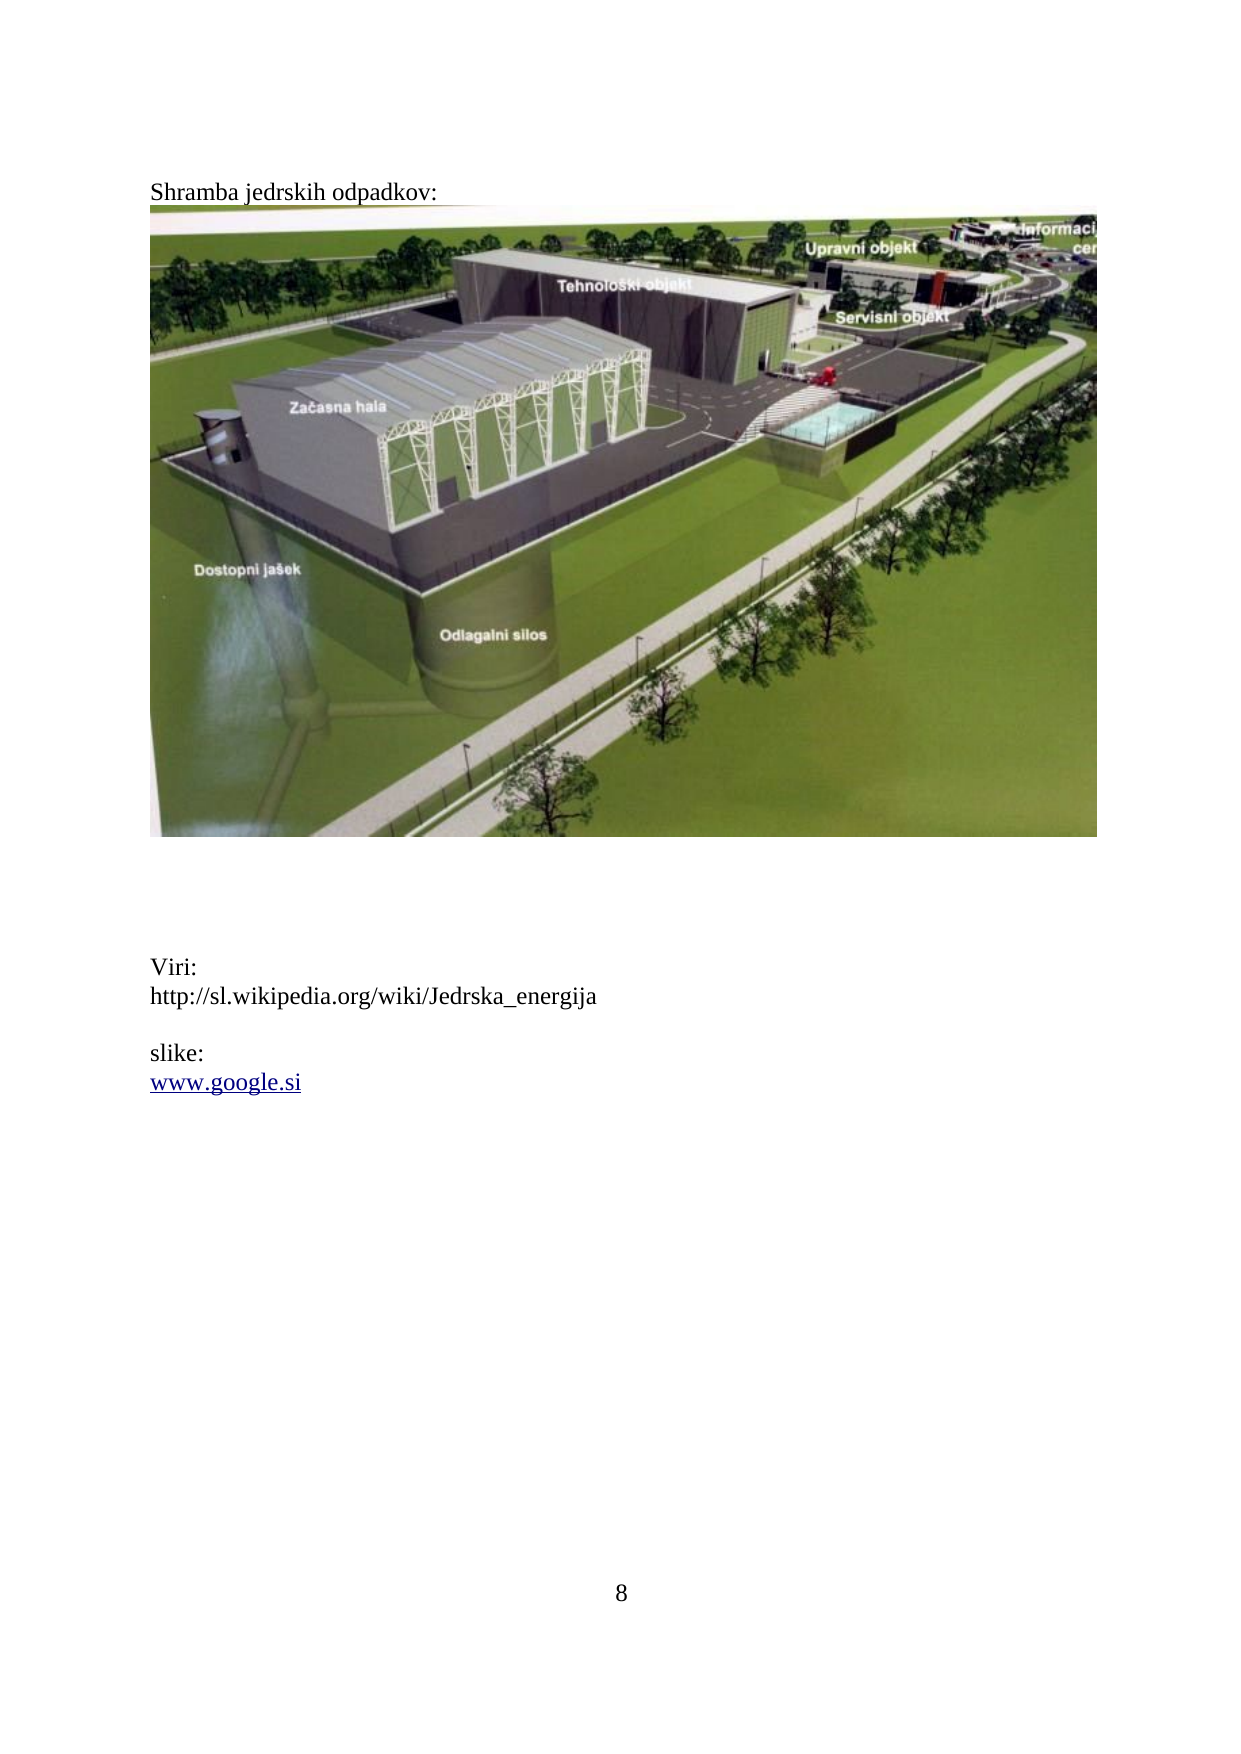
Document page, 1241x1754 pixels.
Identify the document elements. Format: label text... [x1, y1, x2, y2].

text slike: [150, 1038, 1093, 1067]
text www.google.si [150, 1067, 1093, 1096]
text Shramba jedrskih odpadkov: [150, 177, 1093, 205]
text Viri: [150, 952, 1093, 981]
text http://sl.wikipedia.org/wiki/Jedrska_energija [150, 981, 1093, 1009]
picture [150, 205, 1097, 837]
